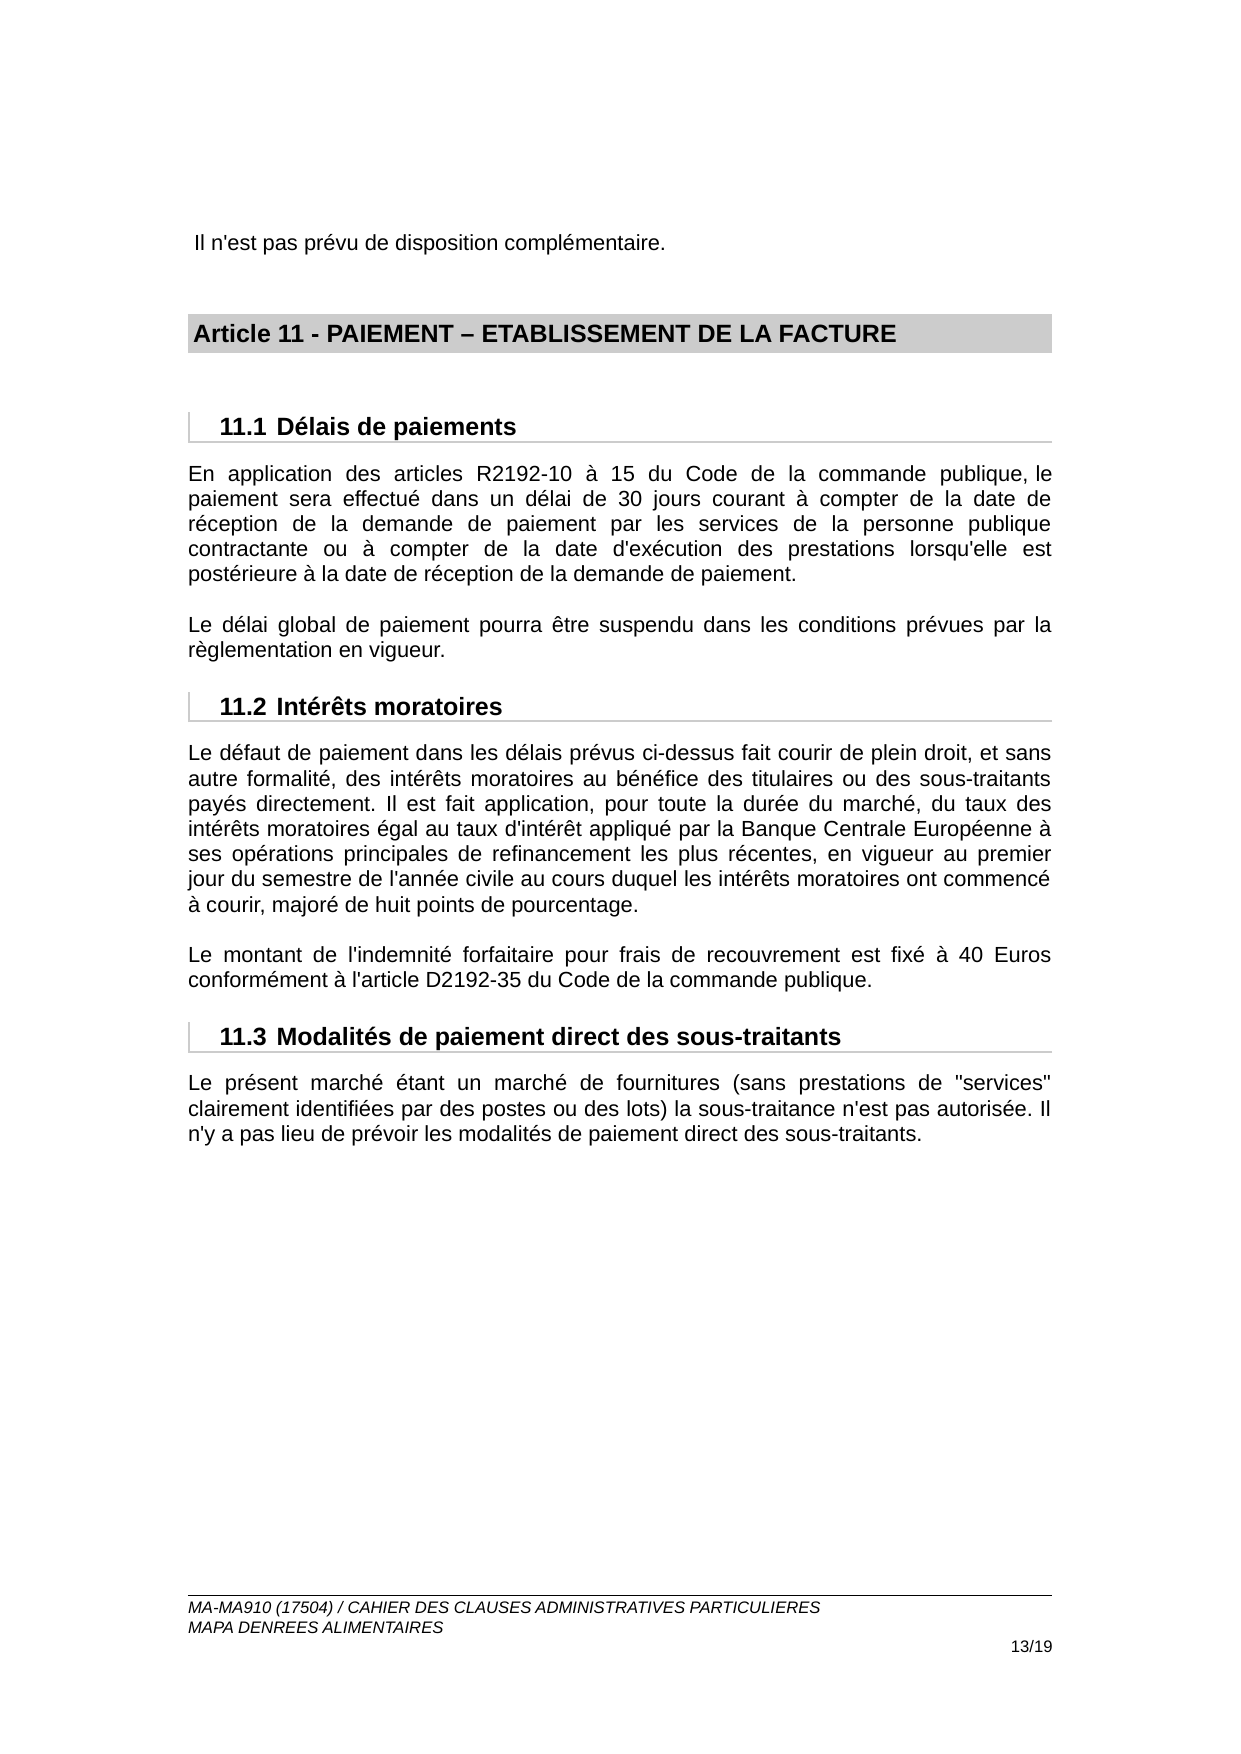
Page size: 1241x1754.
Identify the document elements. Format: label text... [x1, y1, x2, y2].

subtitle Intérêts moratoires [190, 692, 1052, 720]
subtitle Modalités de paiement direct des sous-traitants [190, 1022, 1052, 1051]
text Le délai global de paiement pourra être suspendu dans les conditions prévues par la règlementation en vigueur. [188, 612, 1052, 662]
text Le présent marché étant un marché de fournitures (sans prestations de "services" clairement identifiées par des postes ou des lots) la sous-traitance n'est pas autorisée. Il n'y a pas lieu de prévoir les modalités de paiement direct des sous-traitants. [188, 1070, 1052, 1146]
text Le défaut de paiement dans les délais prévus ci-dessus fait courir de plein droit, et sans autre formalité, des intérêts moratoires au bénéfice des titulaires ou des sous-traitants payés directement. Il est fait application, pour toute la durée du marché, du taux des intérêts moratoires égal au taux d'intérêt appliqué par la Banque Centrale Européenne à ses opérations principales de refinancement les plus récentes, en vigueur au premier jour du semestre de l'année civile au cours duquel les intérêts moratoires ont commencé à courir, majoré de huit points de pourcentage. [188, 740, 1052, 917]
subtitle Délais de paiements [190, 412, 1052, 441]
text Il n'est pas prévu de disposition complémentaire. [188, 230, 1052, 255]
text En application des articles R2192-10 à 15 du Code de la commande publique, le paiement sera effectué dans un délai de 30 jours courant à compter de la date de réception de la demande de paiement par les services de la personne publique contractante ou à compter de la date d'exécution des prestations lorsqu'elle est postérieure à la date de réception de la demande de paiement. [188, 461, 1052, 587]
text Le montant de l'indemnité forfaitaire pour frais de recouvrement est fixé à 40 Euros conformément à l'article D2192-35 du Code de la commande publique. [188, 942, 1052, 992]
subtitle PAIEMENT – ETABLISSEMENT DE LA FACTURE [190, 316, 1050, 351]
